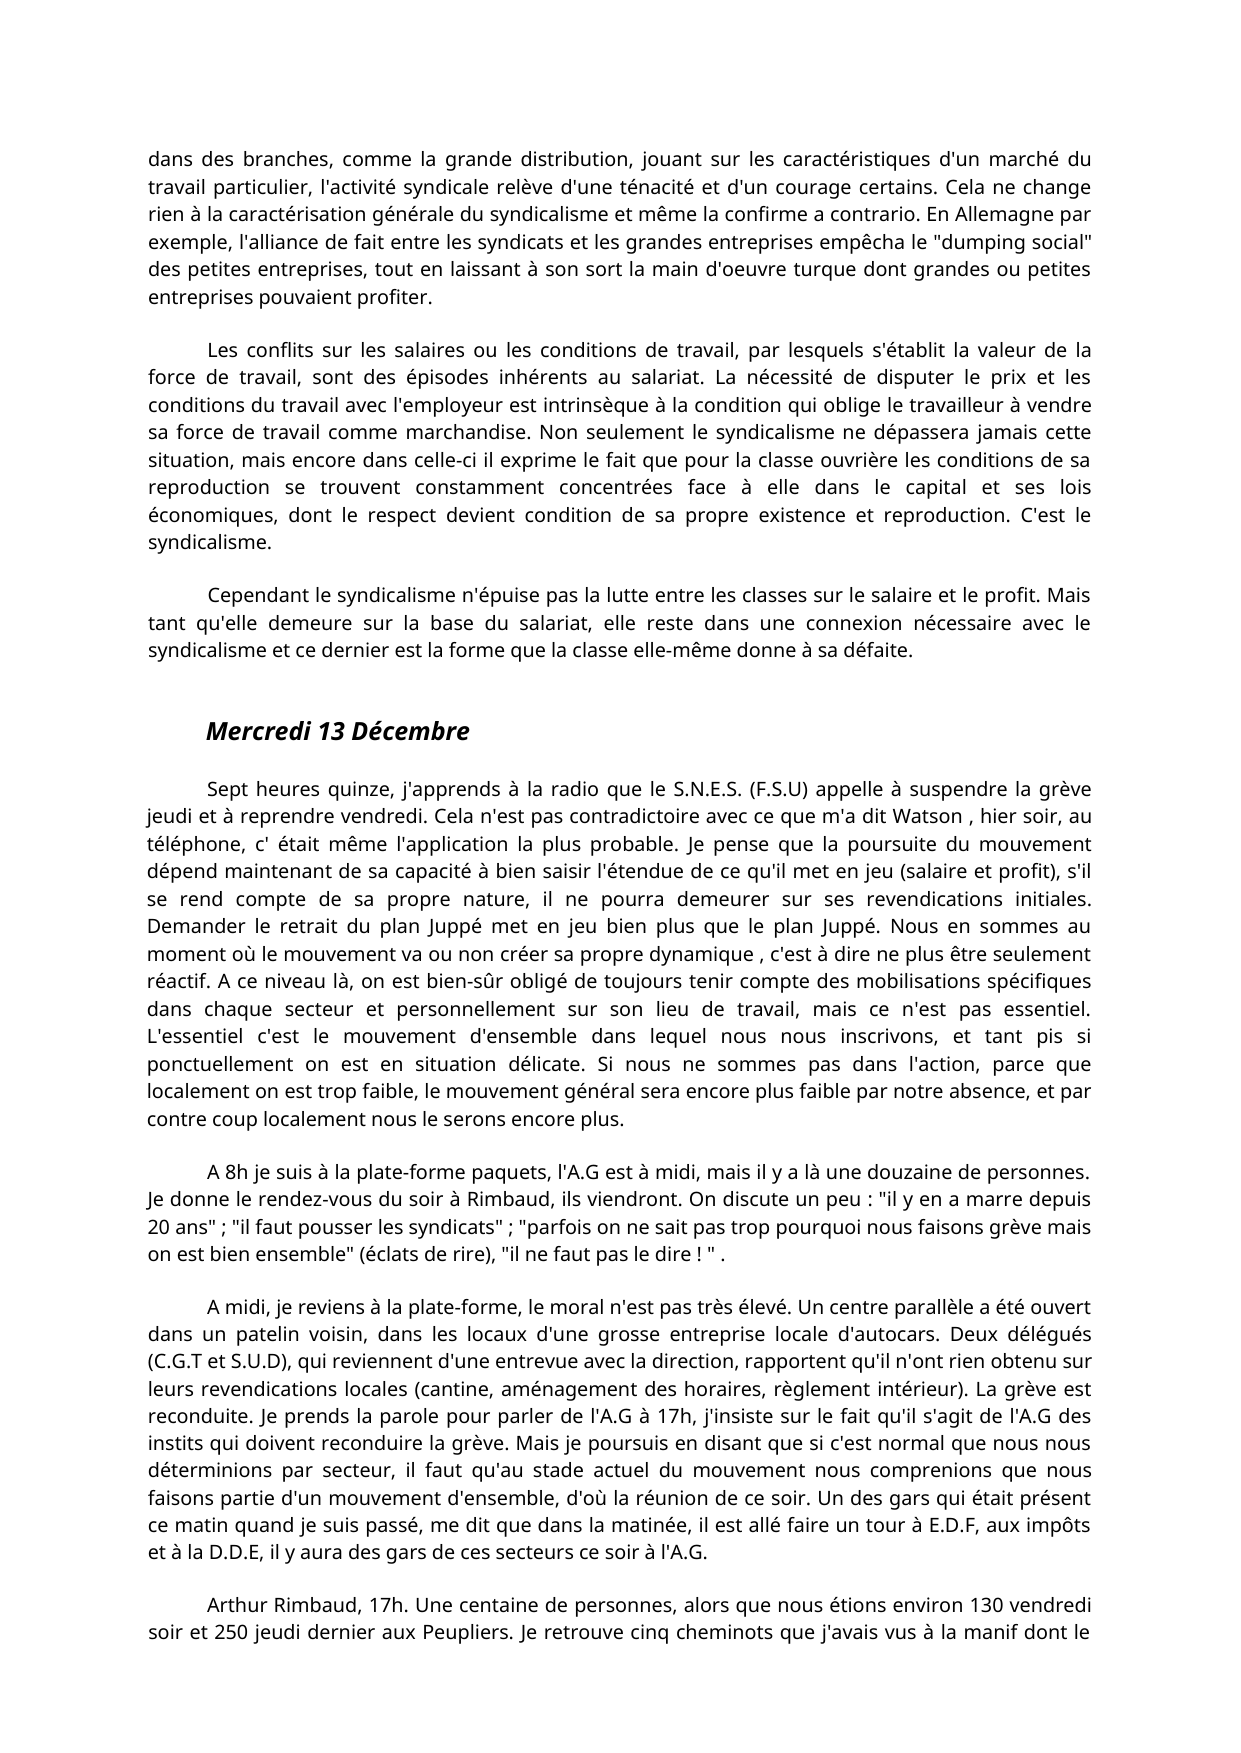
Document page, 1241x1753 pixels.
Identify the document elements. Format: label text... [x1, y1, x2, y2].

text Arthur Rimbaud, 17h. Une centaine de personnes, alors que nous étions environ 130 vendredi soir et 250 jeudi dernier aux Peupliers. Je retrouve cinq cheminots que j'avais vus à la manif dont le [148, 1591, 1093, 1646]
text Sept heures quinze, j'apprends à la radio que le S.N.E.S. (F.S.U) appelle à suspendre la grève jeudi et à reprendre vendredi. Cela n'est pas contradictoire avec ce que m'a dit Watson , hier soir, au téléphone, c' était même l'application la plus probable. Je pense que la poursuite du mouvement dépend maintenant de sa capacité à bien saisir l'étendue de ce qu'il met en jeu (salaire et profit), s'il se rend compte de sa propre nature, il ne pourra demeurer sur ses revendications initiales. Demander le retrait du plan Juppé met en jeu bien plus que le plan Juppé. Nous en sommes au moment où le mouvement va ou non créer sa propre dynamique , c'est à dire ne plus être seulement réactif. A ce niveau là, on est bien-sûr obligé de toujours tenir compte des mobilisations spécifiques dans chaque secteur et personnellement sur son lieu de travail, mais ce n'est pas essentiel. L'essentiel c'est le mouvement d'ensemble dans lequel nous nous inscrivons, et tant pis si ponctuellement on est en situation délicate. Si nous ne sommes pas dans l'action, parce que localement on est trop faible, le mouvement général sera encore plus faible par notre absence, et par contre coup localement nous le serons encore plus. [147, 775, 1093, 1132]
text Mercredi 13 Décembre [206, 714, 1093, 748]
text dans des branches, comme la grande distribution, jouant sur les caractéristiques d'un marché du travail particulier, l'activité syndicale relève d'une ténacité et d'un courage certains. Cela ne change rien à la caractérisation générale du syndicalisme et même la confirme a contrario. En Allemagne par exemple, l'alliance de fait entre les syndicats et les grandes entreprises empêcha le "dumping social" des petites entreprises, tout en laissant à son sort la main d'oeuvre turque dont grandes ou petites entreprises pouvaient profiter. [148, 145, 1093, 310]
text Les conflits sur les salaires ou les conditions de travail, par lesquels s'établit la valeur de la force de travail, sont des épisodes inhérents au salariat. La nécessité de disputer le prix et les conditions du travail avec l'employeur est intrinsèque à la condition qui oblige le travailleur à vendre sa force de travail comme marchandise. Non seulement le syndicalisme ne dépassera jamais cette situation, mais encore dans celle-ci il exprime le fait que pour la classe ouvrière les conditions de sa reproduction se trouvent constamment concentrées face à elle dans le capital et ses lois économiques, dont le respect devient condition de sa propre existence et reproduction. C'est le syndicalisme. [148, 336, 1093, 555]
text Cependant le syndicalisme n'épuise pas la lutte entre les classes sur le salaire et le profit. Mais tant qu'elle demeure sur la base du salariat, elle reste dans une connexion nécessaire avec le syndicalisme et ce dernier est la forme que la classe elle-même donne à sa défaite. [148, 581, 1093, 663]
text A midi, je reviens à la plate-forme, le moral n'est pas très élevé. Un centre parallèle a été ouvert dans un patelin voisin, dans les locaux d'une grosse entreprise locale d'autocars. Deux délégués (C.G.T et S.U.D), qui reviennent d'une entrevue avec la direction, rapportent qu'il n'ont rien obtenu sur leurs revendications locales (cantine, aménagement des horaires, règlement intérieur). La grève est reconduite. Je prends la parole pour parler de l'A.G à 17h, j'insiste sur le fait qu'il s'agit de l'A.G des instits qui doivent reconduire la grève. Mais je poursuis en disant que si c'est normal que nous nous déterminions par secteur, il faut qu'au stade actuel du mouvement nous comprenions que nous faisons partie d'un mouvement d'ensemble, d'où la réunion de ce soir. Un des gars qui était présent ce matin quand je suis passé, me dit que dans la matinée, il est allé faire un tour à E.D.F, aux impôts et à la D.D.E, il y aura des gars de ces secteurs ce soir à l'A.G. [148, 1293, 1093, 1565]
text A 8h je suis à la plate-forme paquets, l'A.G est à midi, mais il y a là une douzaine de personnes. Je donne le rendez-vous du soir à Rimbaud, ils viendront. On discute un peu : "il y en a marre depuis 20 ans" ; "il faut pousser les syndicats" ; "parfois on ne sait pas trop pourquoi nous faisons grève mais on est bien ensemble" (éclats de rire), "il ne faut pas le dire ! " . [147, 1158, 1093, 1267]
